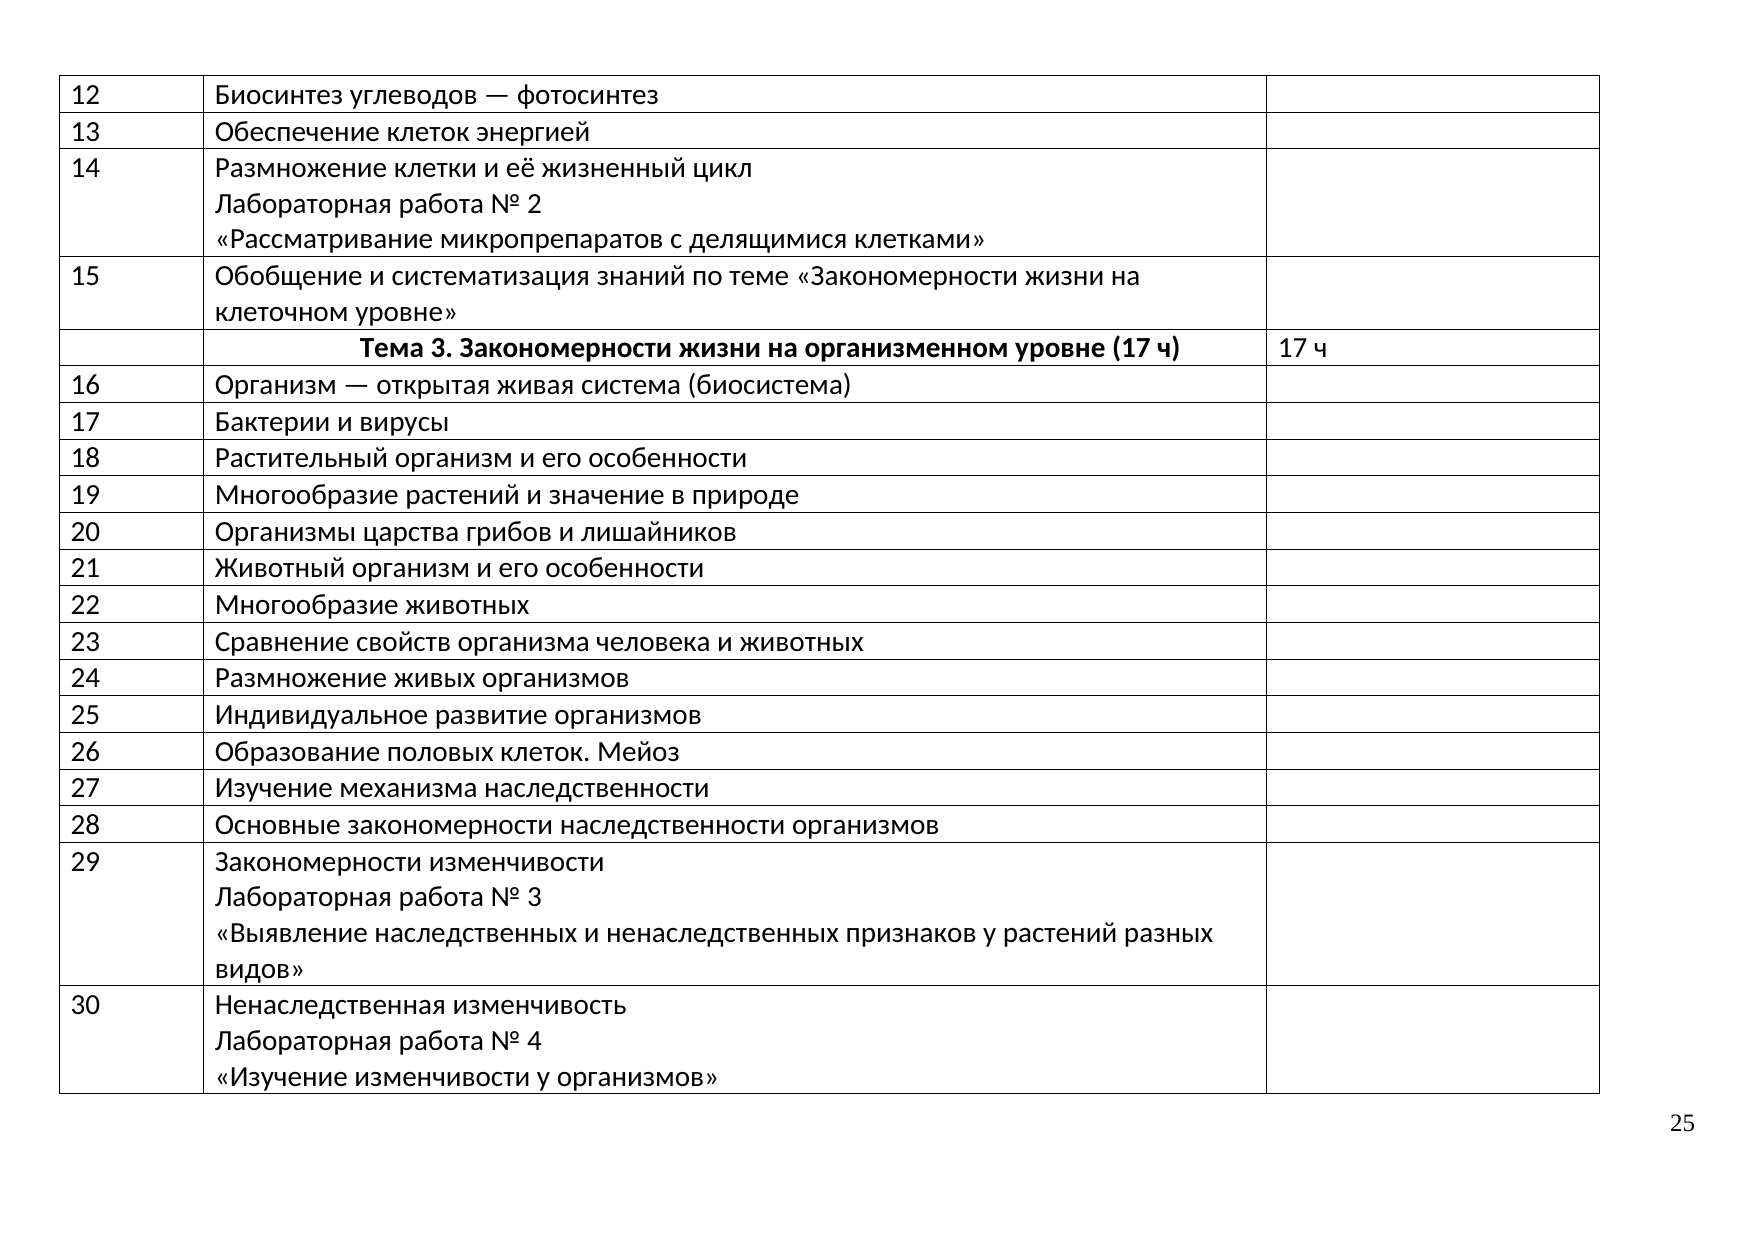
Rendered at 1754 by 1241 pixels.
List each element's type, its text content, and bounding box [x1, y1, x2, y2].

table_cell 13 [60, 113, 203, 148]
table_cell Сравнение свойств организма человека и животных [204, 623, 1266, 658]
table_cell [1267, 660, 1599, 695]
table_cell 18 [60, 440, 203, 475]
table_cell 29 [60, 843, 203, 985]
table_cell Обеспечение клеток энергией [204, 113, 1266, 148]
table_cell 30 [60, 986, 203, 1093]
table_cell Ненаследственная изменчивость Лабораторная работа № 4 «Изучение изменчивости у организмов» [204, 986, 1266, 1093]
table_cell Размножение живых организмов [204, 660, 1266, 695]
table_cell 23 [60, 623, 203, 658]
table_cell Обобщение и систематизация знаний по теме «Закономерности жизни на клеточном уровне» [204, 257, 1266, 328]
table_cell [1267, 586, 1599, 622]
table_cell Индивидуальное развитие организмов [204, 696, 1266, 732]
table_cell Образование половых клеток. Мейоз [204, 733, 1266, 768]
table_cell [1267, 257, 1599, 328]
table_cell [1267, 770, 1599, 805]
table_cell 21 [60, 550, 203, 585]
table_cell 14 [60, 149, 203, 256]
table_cell 17 ч [1267, 330, 1599, 365]
table_cell [1267, 440, 1599, 475]
table_cell Бактерии и вирусы [204, 403, 1266, 438]
table_cell 24 [60, 660, 203, 695]
table_cell [60, 330, 203, 365]
table_cell [1267, 76, 1599, 112]
table_cell [1267, 476, 1599, 512]
table_cell 25 [60, 696, 203, 732]
table_cell Растительный организм и его особенности [204, 440, 1266, 475]
table_cell [1267, 623, 1599, 658]
table_cell 16 [60, 366, 203, 402]
table_cell 26 [60, 733, 203, 768]
table_cell [1267, 843, 1599, 985]
table_cell 15 [60, 257, 203, 328]
table_cell [1267, 113, 1599, 148]
table_cell Изучение механизма наследственности [204, 770, 1266, 805]
table_cell Многообразие животных [204, 586, 1266, 622]
table_cell [1267, 403, 1599, 438]
table_cell Закономерности изменчивости Лабораторная работа № 3 «Выявление наследственных и ненаследственных признаков у растений разных видов» [204, 843, 1266, 985]
table_cell [1267, 696, 1599, 732]
table_cell 17 [60, 403, 203, 438]
table_cell 12 [60, 76, 203, 112]
table_cell Организм — открытая живая система (биосистема) [204, 366, 1266, 402]
table_cell 27 [60, 770, 203, 805]
table_cell [1267, 806, 1599, 842]
table_cell Размножение клетки и её жизненный цикл Лабораторная работа № 2 «Рассматривание микропрепаратов с делящимися клетками» [204, 149, 1266, 256]
table_cell [1267, 733, 1599, 768]
table_cell [1267, 513, 1599, 548]
table_cell [1267, 550, 1599, 585]
table_cell 22 [60, 586, 203, 622]
table_cell Биосинтез углеводов — фотосинтез [204, 76, 1266, 112]
table_cell 28 [60, 806, 203, 842]
table_cell [1267, 149, 1599, 256]
table_cell 20 [60, 513, 203, 548]
table_cell Тема 3. Закономерности жизни на организменном уровне (17 ч) [204, 330, 1266, 365]
table_cell [1267, 366, 1599, 402]
table_cell Животный организм и его особенности [204, 550, 1266, 585]
table_cell Основные закономерности наследственности организмов [204, 806, 1266, 842]
table_cell 19 [60, 476, 203, 512]
table_cell [1267, 986, 1599, 1093]
table_cell Многообразие растений и значение в природе [204, 476, 1266, 512]
table_cell Организмы царства грибов и лишайников [204, 513, 1266, 548]
